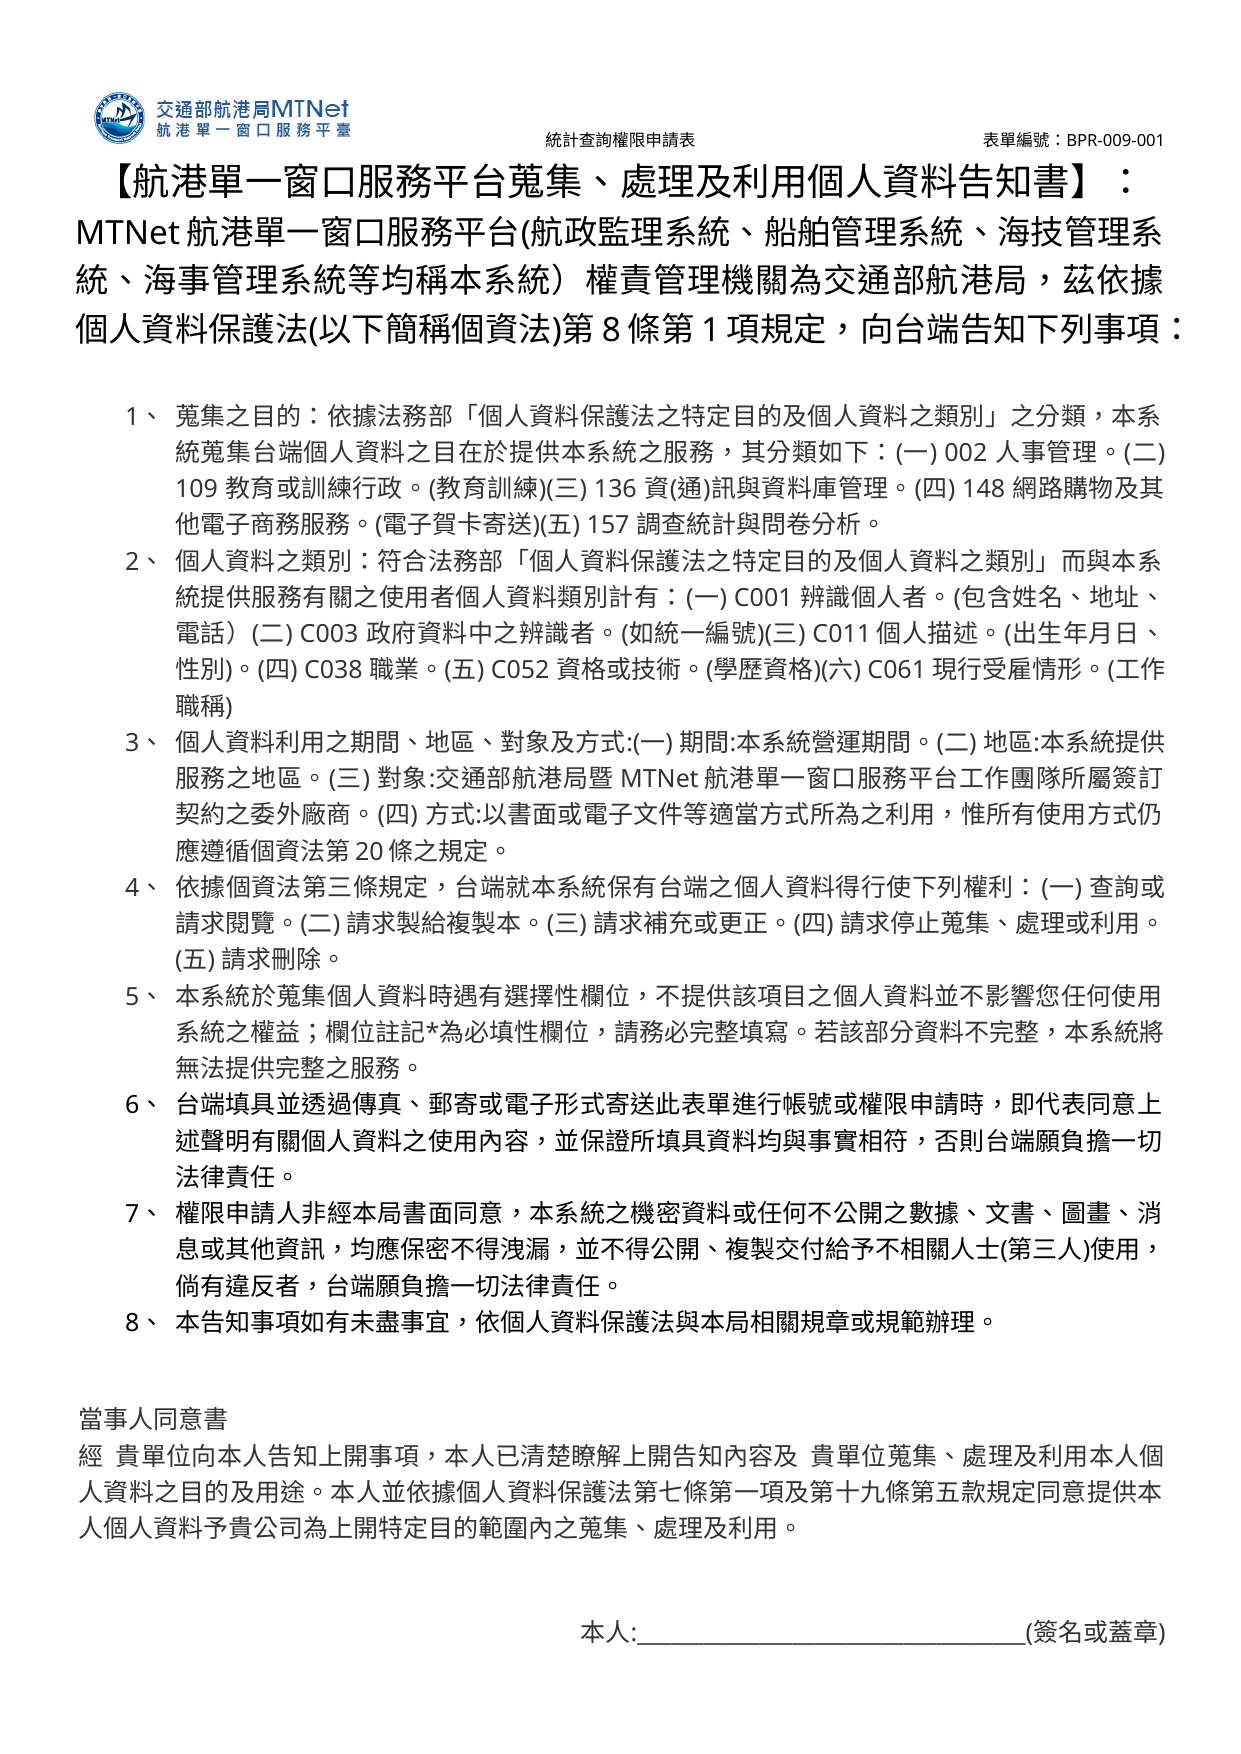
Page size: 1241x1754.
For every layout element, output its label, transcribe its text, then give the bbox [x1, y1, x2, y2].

text 本人:___________________________________(簽名或蓋章) [78, 1613, 1165, 1649]
picture [75, 88, 397, 147]
list 本系統於蒐集個人資料時遇有選擇性欄位，不提供該項目之個人資料並不影響您任何使用系統之權益；欄位註記*為必填性欄位，請務必完整填寫。若該部分資料不完整，本系統將無法提供完整之服務。 [125, 976, 1165, 1085]
list 依據個資法第三條規定，台端就本系統保有台端之個人資料得行使下列權利：(一) 查詢或請求閱覽。(二) 請求製給複製本。(三) 請求補充或更正。(四) 請求停止蒐集、處理或利用。(五) 請求刪除。 [125, 867, 1165, 976]
text 經 貴單位向本人告知上開事項，本人已清楚瞭解上開告知內容及 貴單位蒐集、處理及利用本人個人資料之目的及用途。本人並依據個人資料保護法第七條第一項及第十九條第五款規定同意提供本人個人資料予貴公司為上開特定目的範圍內之蒐集、處理及利用。 [78, 1436, 1165, 1545]
list 本告知事項如有未盡事宜，依個人資料保護法與本局相關規章或規範辦理。 [125, 1302, 1165, 1339]
list 個人資料之類別：符合法務部「個人資料保護法之特定目的及個人資料之類別」而與本系統提供服務有關之使用者個人資料類別計有：(一) C001 辨識個人者。(包含姓名、地址、電話）(二) C003 政府資料中之辨識者。(如統一編號)(三) C011個人描述。(出生年月日、性別)。(四) C038 職業。(五) C052 資格或技術。(學歷資格)(六) C061 現行受雇情形。(工作職稱) [125, 541, 1165, 722]
list 個人資料利用之期間、地區、對象及方式:(一) 期間:本系統營運期間。(二) 地區:本系統提供服務之地區。(三) 對象:交通部航港局暨MTNet航港單一窗口服務平台工作團隊所屬簽訂契約之委外廠商。(四) 方式:以書面或電子文件等適當方式所為之利用，惟所有使用方式仍應遵循個資法第20條之規定。 [125, 722, 1165, 867]
list 蒐集之目的：依據法務部「個人資料保護法之特定目的及個人資料之類別」之分類，本系統蒐集台端個人資料之目在於提供本系統之服務，其分類如下：(一) 002 人事管理。(二) 109 教育或訓練行政。(教育訓練)(三) 136 資(通)訊與資料庫管理。(四) 148 網路購物及其他電子商務服務。(電子賀卡寄送)(五) 157 調查統計與問卷分析。 [125, 396, 1165, 541]
list 權限申請人非經本局書面同意，本系統之機密資料或任何不公開之數據、文書、圖畫、消息或其他資訊，均應保密不得洩漏，並不得公開、複製交付給予不相關人士(第三人)使用，倘有違反者，台端願負擔一切法律責任。 [125, 1194, 1165, 1302]
text 【航港單一窗口服務平台蒐集、處理及利用個人資料告知書】： [75, 151, 1165, 206]
list 台端填具並透過傳真、郵寄或電子形式寄送此表單進行帳號或權限申請時，即代表同意上述聲明有關個人資料之使用內容，並保證所填具資料均與事實相符，否則台端願負擔一切法律責任。 [125, 1085, 1165, 1194]
text MTNet航港單一窗口服務平台(航政監理系統、船舶管理系統、海技管理系統、海事管理系統等均稱本系統）權責管理機關為交通部航港局，茲依據個人資料保護法(以下簡稱個資法)第8條第1項規定，向台端告知下列事項： [75, 206, 1165, 351]
text 當事人同意書 [78, 1400, 1165, 1436]
